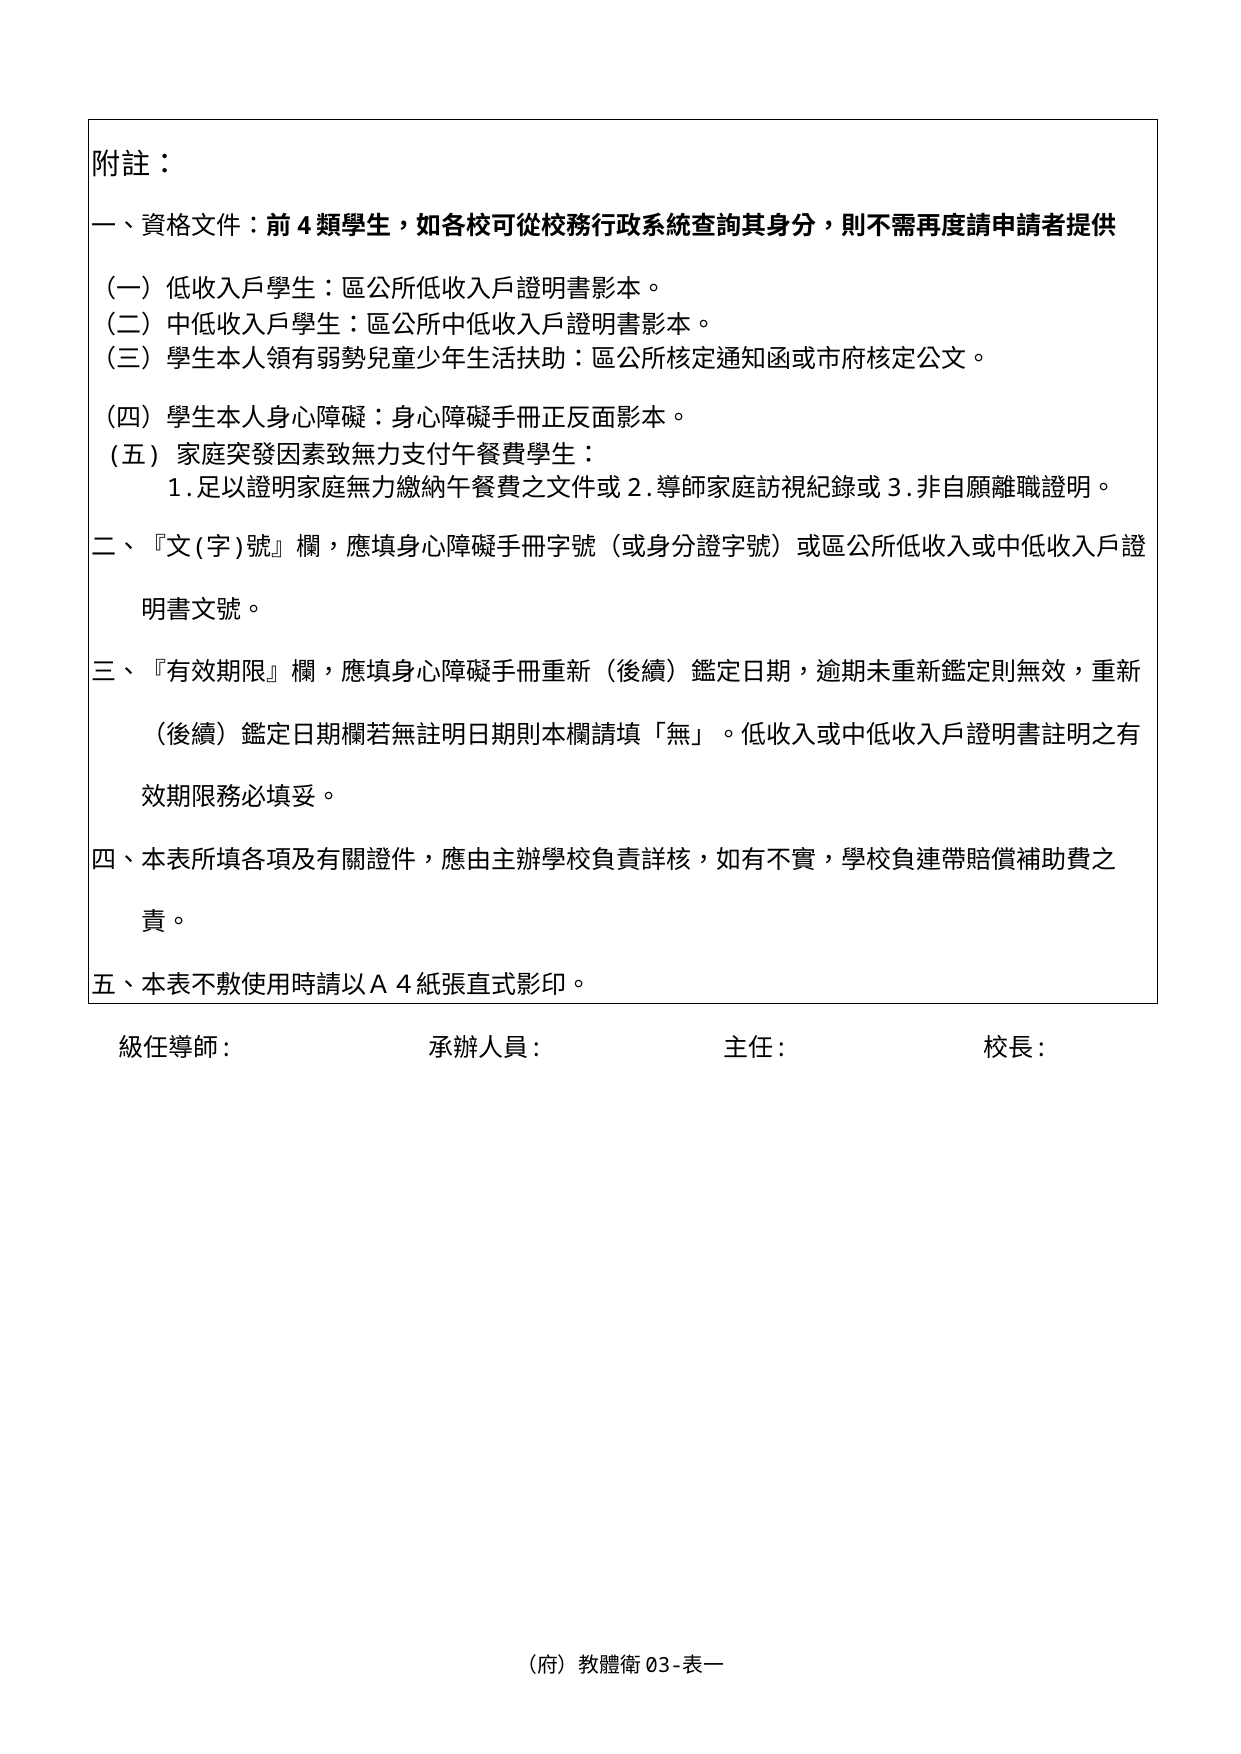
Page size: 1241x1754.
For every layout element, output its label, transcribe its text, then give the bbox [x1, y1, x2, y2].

text 級任導師: 承辦人員: 主任: 校長: [89, 1004, 1152, 1067]
table_cell 附註： 一、資格文件：前4類學生，如各校可從校務行政系統查詢其身分，則不需再度請申請者提供 （一）低收入戶學生：區公所低收入戶證明書影本。 （二）中低收入戶學生：區公所中低收入戶證明書影本。 （三）學生本人領有弱勢兒童少年生活扶助：區公所核定通知函或市府核定公文。 （四）學生本人身心障礙：身心障礙手冊正反面影本。 (五) 家庭突發因素致無力支付午餐費學生： 1.足以證明家庭無力繳納午餐費之文件或2.導師家庭訪視紀錄或3.非自願離職證明。 二、『文(字)號』欄，應填身心障礙手冊字號（或身分證字號）或區公所低收入或中低收入戶證明書文號。 三、『有效期限』欄，應填身心障礙手冊重新（後續）鑑定日期，逾期未重新鑑定則無效，重新（後續）鑑定日期欄若無註明日期則本欄請填「無」。低收入或中低收入戶證明書註明之有效期限務必填妥。 四、本表所填各項及有關證件，應由主辦學校負責詳核，如有不實，學校負連帶賠償補助費之責。 五、本表不敷使用時請以Ａ４紙張直式影印。 [89, 120, 1157, 1003]
